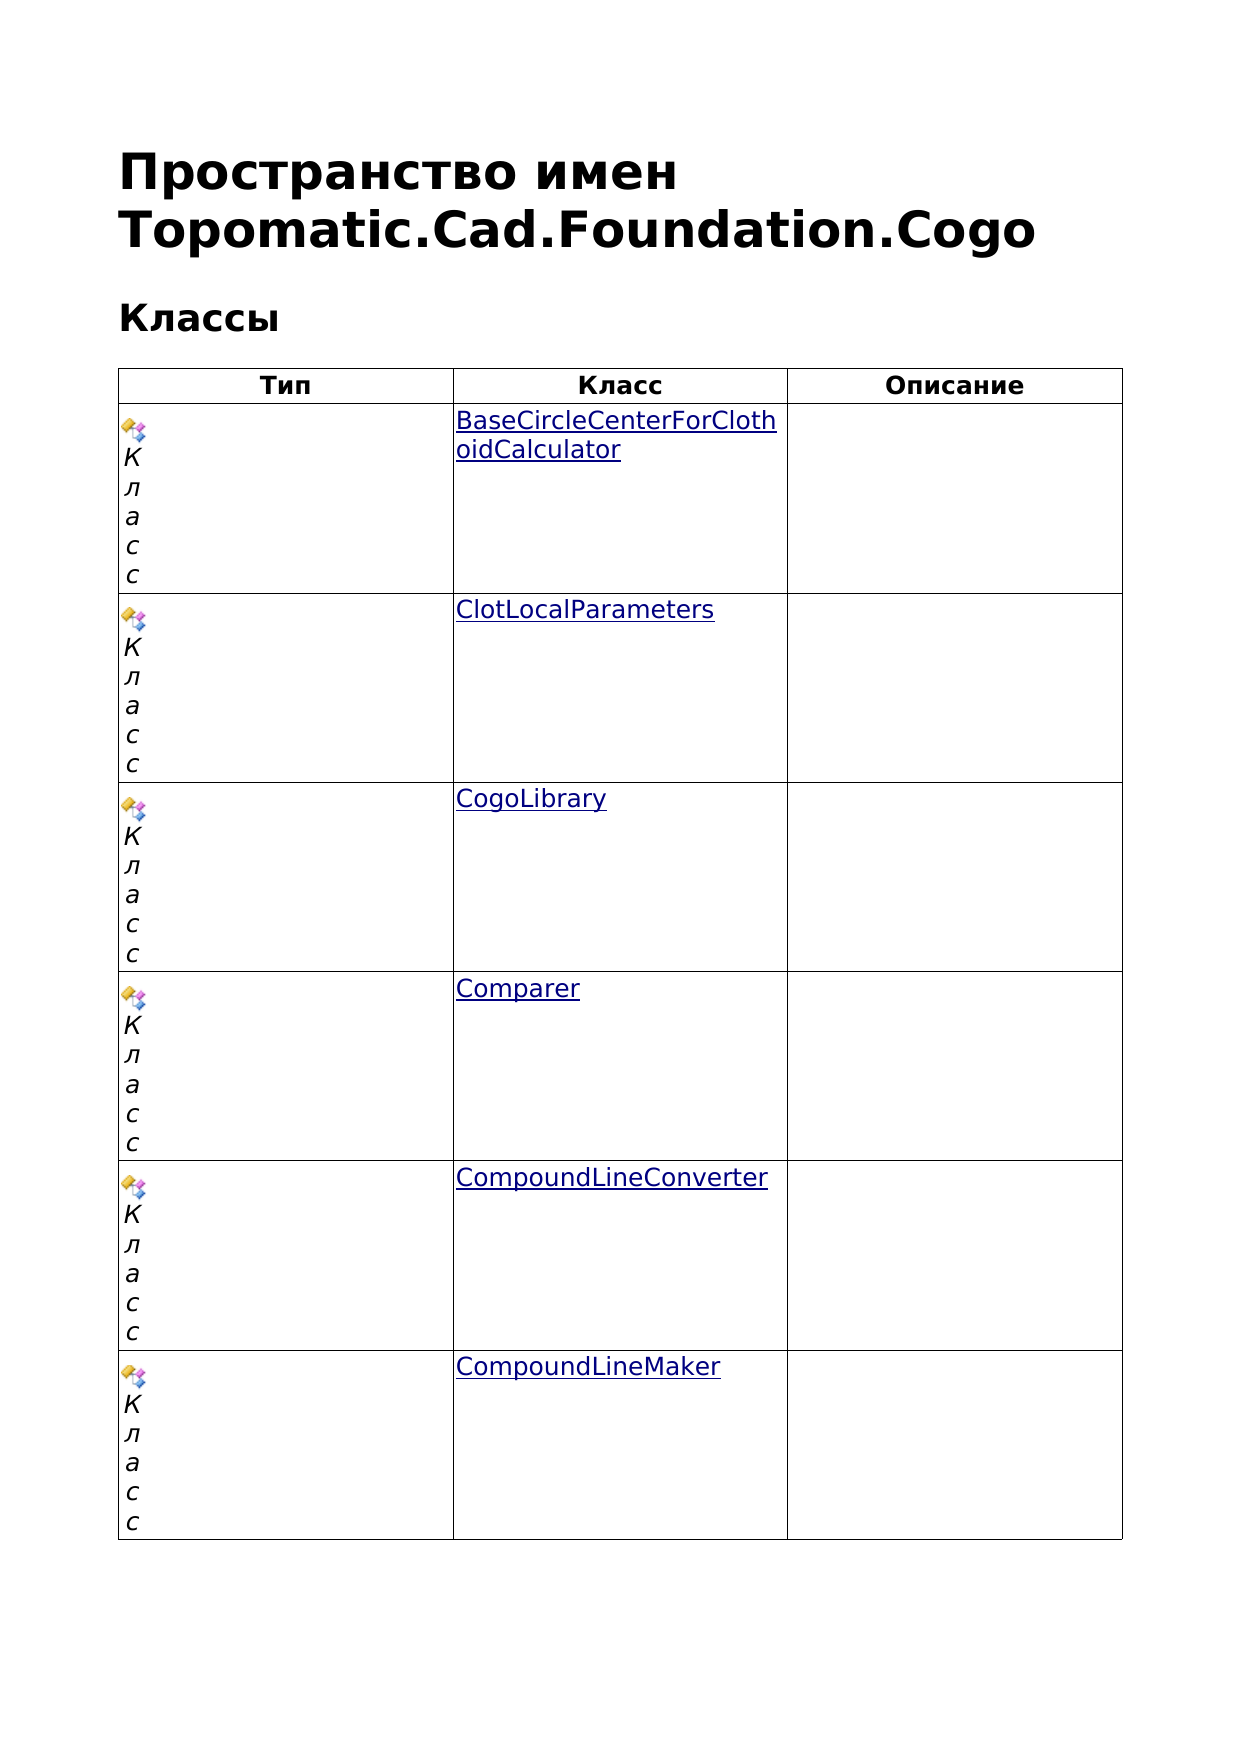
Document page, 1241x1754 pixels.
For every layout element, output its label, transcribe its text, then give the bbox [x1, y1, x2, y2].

table_cell [119, 1351, 453, 1539]
table_cell [119, 404, 453, 592]
table_cell BaseCircleCenterForClothoidCalculator [454, 404, 787, 592]
table_cell [788, 972, 1122, 1160]
table_cell CompoundLineConverter [454, 1161, 787, 1349]
table_cell [788, 1351, 1122, 1539]
picture [121, 607, 147, 633]
table_cell [119, 1161, 453, 1349]
table_header Описание [788, 369, 1122, 403]
table_cell [788, 404, 1122, 592]
picture [121, 1365, 147, 1390]
table_cell [788, 783, 1122, 971]
table_cell ClotLocalParameters [454, 594, 787, 782]
table_cell [788, 1161, 1122, 1349]
subtitle Классы [118, 297, 1122, 341]
table_cell [788, 594, 1122, 782]
table_cell [119, 594, 453, 782]
table_cell Comparer [454, 972, 787, 1160]
table_header Класс [454, 369, 787, 403]
table_cell CogoLibrary [454, 783, 787, 971]
picture [121, 986, 147, 1012]
table_cell [119, 972, 453, 1160]
table_header Тип [119, 369, 453, 403]
picture [121, 797, 147, 823]
subtitle Пространство имен Topomatic.Cad.Foundation.Cogo [118, 143, 1122, 259]
picture [121, 418, 147, 444]
picture [121, 1175, 147, 1201]
table_cell [119, 783, 453, 971]
table_cell CompoundLineMaker [454, 1351, 787, 1539]
